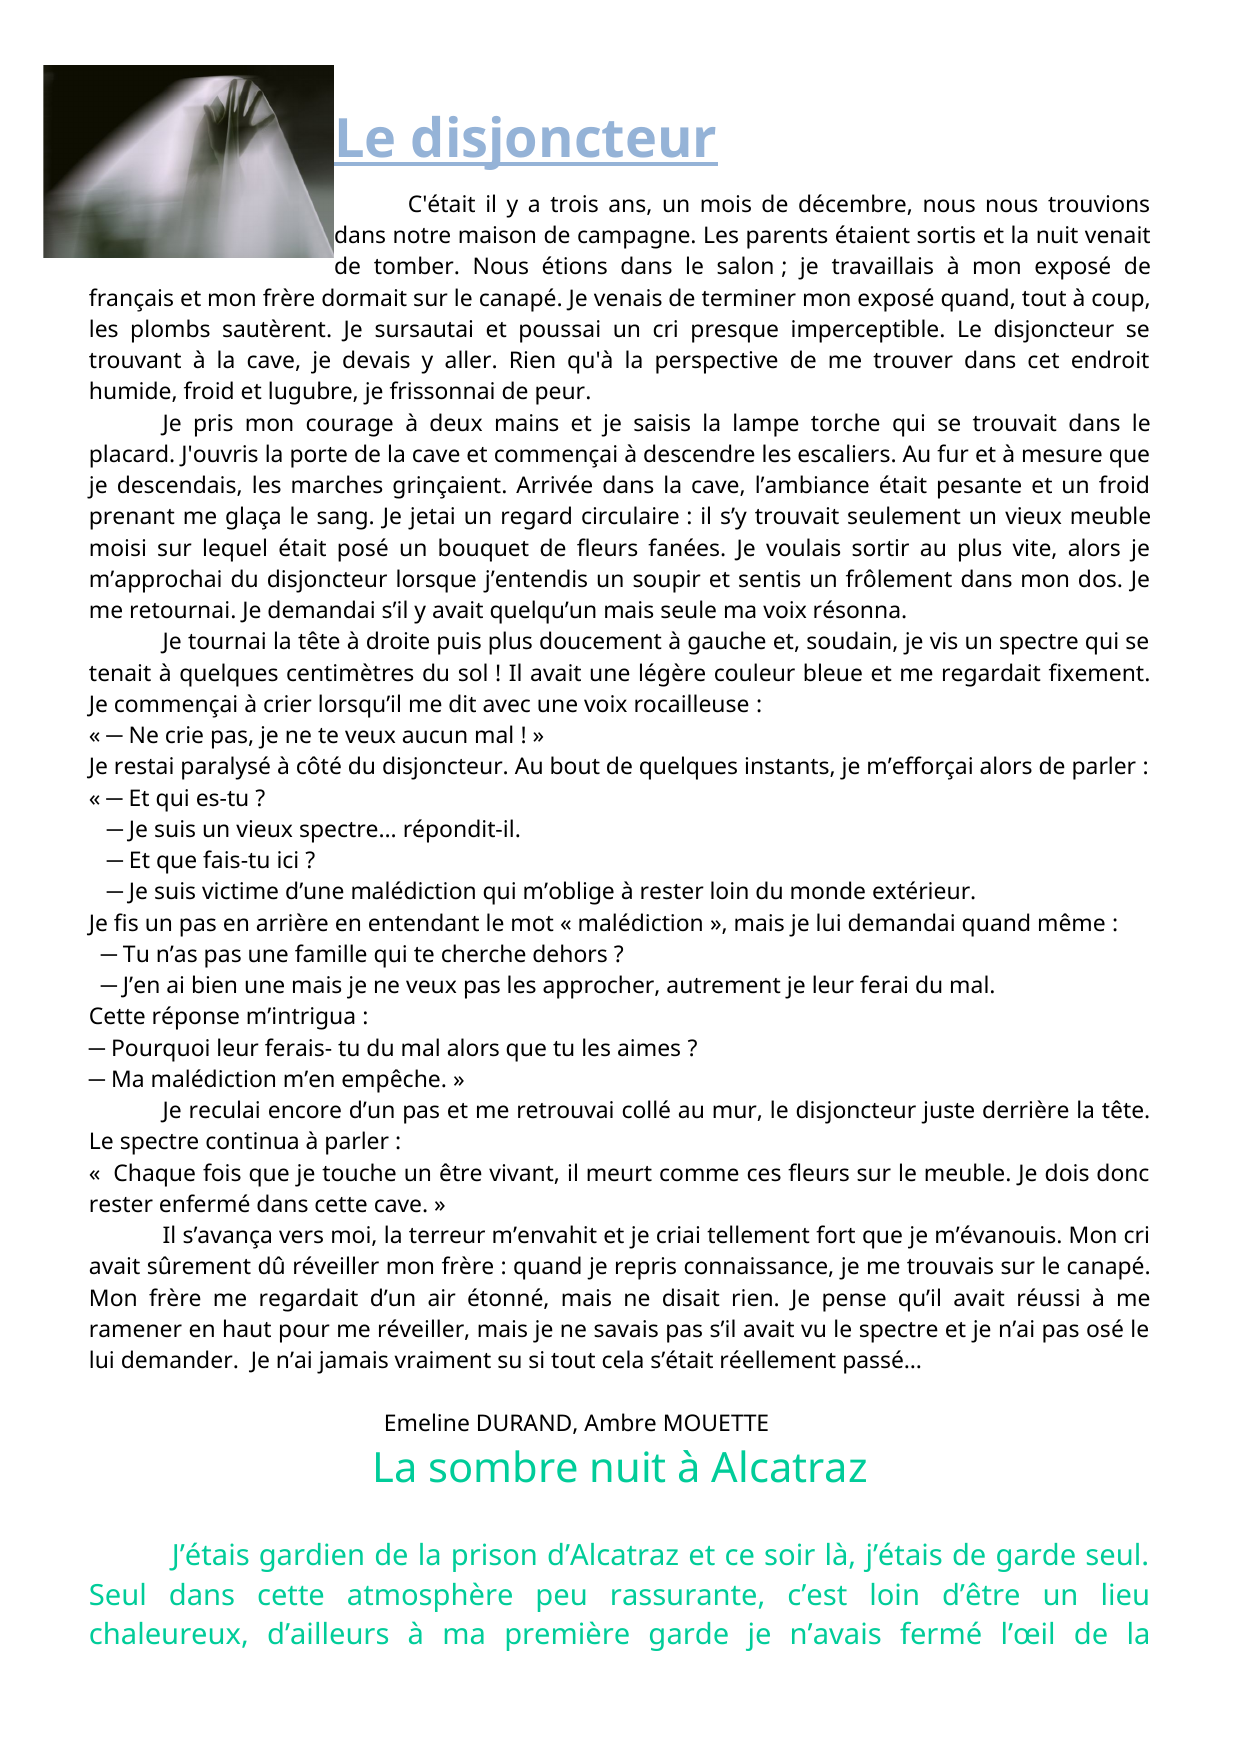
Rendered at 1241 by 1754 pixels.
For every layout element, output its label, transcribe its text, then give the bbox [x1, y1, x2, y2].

text Cette réponse m’intrigua : [89, 1000, 1152, 1031]
text ─ Et que fais-tu ici ? [89, 844, 1152, 875]
text « ─ Ne crie pas, je ne te veux aucun mal ! » [89, 719, 1152, 750]
text « Chaque fois que je touche un être vivant, il meurt comme ces fleurs sur le meuble. Je dois donc rester enfermé dans cette cave. » [89, 1156, 1152, 1219]
text Il s’avança vers moi, la terreur m’envahit et je criai tellement fort que je m’évanouis. Mon cri avait sûrement dû réveiller mon frère : quand je repris connaissance, je me trouvais sur le canapé. Mon frère me regardait d’un air étonné, mais ne disait rien. Je pense qu’il avait réussi à me ramener en haut pour me réveiller, mais je ne savais pas s’il avait vu le spectre et je n’ai pas osé le lui demander. Je n’ai jamais vraiment su si tout cela s’était réellement passé… [89, 1219, 1152, 1375]
text ─ Je suis un vieux spectre… répondit-il. [89, 813, 1152, 844]
text Je pris mon courage à deux mains et je saisis la lampe torche qui se trouvait dans le placard. J'ouvris la porte de la cave et commençai à descendre les escaliers. Au fur et à mesure que je descendais, les marches grinçaient. Arrivée dans la cave, l’ambiance était pesante et un froid prenant me glaça le sang. Je jetai un regard circulaire : il s’y trouvait seulement un vieux meuble moisi sur lequel était posé un bouquet de fleurs fanées. Je voulais sortir au plus vite, alors je m’approchai du disjoncteur lorsque j’entendis un soupir et sentis un frôlement dans mon dos. Je me retournai. Je demandai s’il y avait quelqu’un mais seule ma voix résonna. [89, 406, 1152, 625]
text Le disjoncteur [334, 99, 1152, 173]
text Je fis un pas en arrière en entendant le mot « malédiction », mais je lui demandai quand même : [89, 906, 1152, 938]
text J’étais gardien de la prison d’Alcatraz et ce soir là, j’étais de garde seul. Seul dans cette atmosphère peu rassurante, c’est loin d’être un lieu chaleureux, d’ailleurs à ma première garde je n’avais fermé l’œil de la [89, 1534, 1152, 1653]
text Je reculai encore d’un pas et me retrouvai collé au mur, le disjoncteur juste derrière la tête. Le spectre continua à parler : [89, 1094, 1152, 1156]
text ─ J’en ai bien une mais je ne veux pas les approcher, autrement je leur ferai du mal. [89, 969, 1152, 1000]
text La sombre nuit à Alcatraz [89, 1438, 1152, 1494]
text ─ Pourquoi leur ferais- tu du mal alors que tu les aimes ? [89, 1031, 1152, 1063]
text C'était il y a trois ans, un mois de décembre, nous nous trouvions dans notre maison de campagne. Les parents étaient sortis et la nuit venait de tomber. Nous étions dans le salon ; je travaillais à mon exposé de français et mon frère dormait sur le canapé. Je venais de terminer mon exposé quand, tout à coup, les plombs sautèrent. Je sursautai et poussai un cri presque imperceptible. Le disjoncteur se trouvant à la cave, je devais y aller. Rien qu'à la perspective de me trouver dans cet endroit humide, froid et lugubre, je frissonnai de peur. [89, 188, 1152, 406]
text ─ Tu n’as pas une famille qui te cherche dehors ? [89, 938, 1152, 969]
text Emeline DURAND, Ambre MOUETTE [89, 1406, 1152, 1438]
text ─ Ma malédiction m’en empêche. » [89, 1063, 1152, 1094]
text Je tournai la tête à droite puis plus doucement à gauche et, soudain, je vis un spectre qui se tenait à quelques centimètres du sol ! Il avait une légère couleur bleue et me regardait fixement. Je commençai à crier lorsqu’il me dit avec une voix rocailleuse : [89, 625, 1152, 719]
text « ─ Et qui es-tu ? [89, 781, 1152, 813]
text Je restai paralysé à côté du disjoncteur. Au bout de quelques instants, je m’efforçai alors de parler : [89, 750, 1152, 781]
text ─ Je suis victime d’une malédiction qui m’oblige à rester loin du monde extérieur. [89, 875, 1152, 906]
